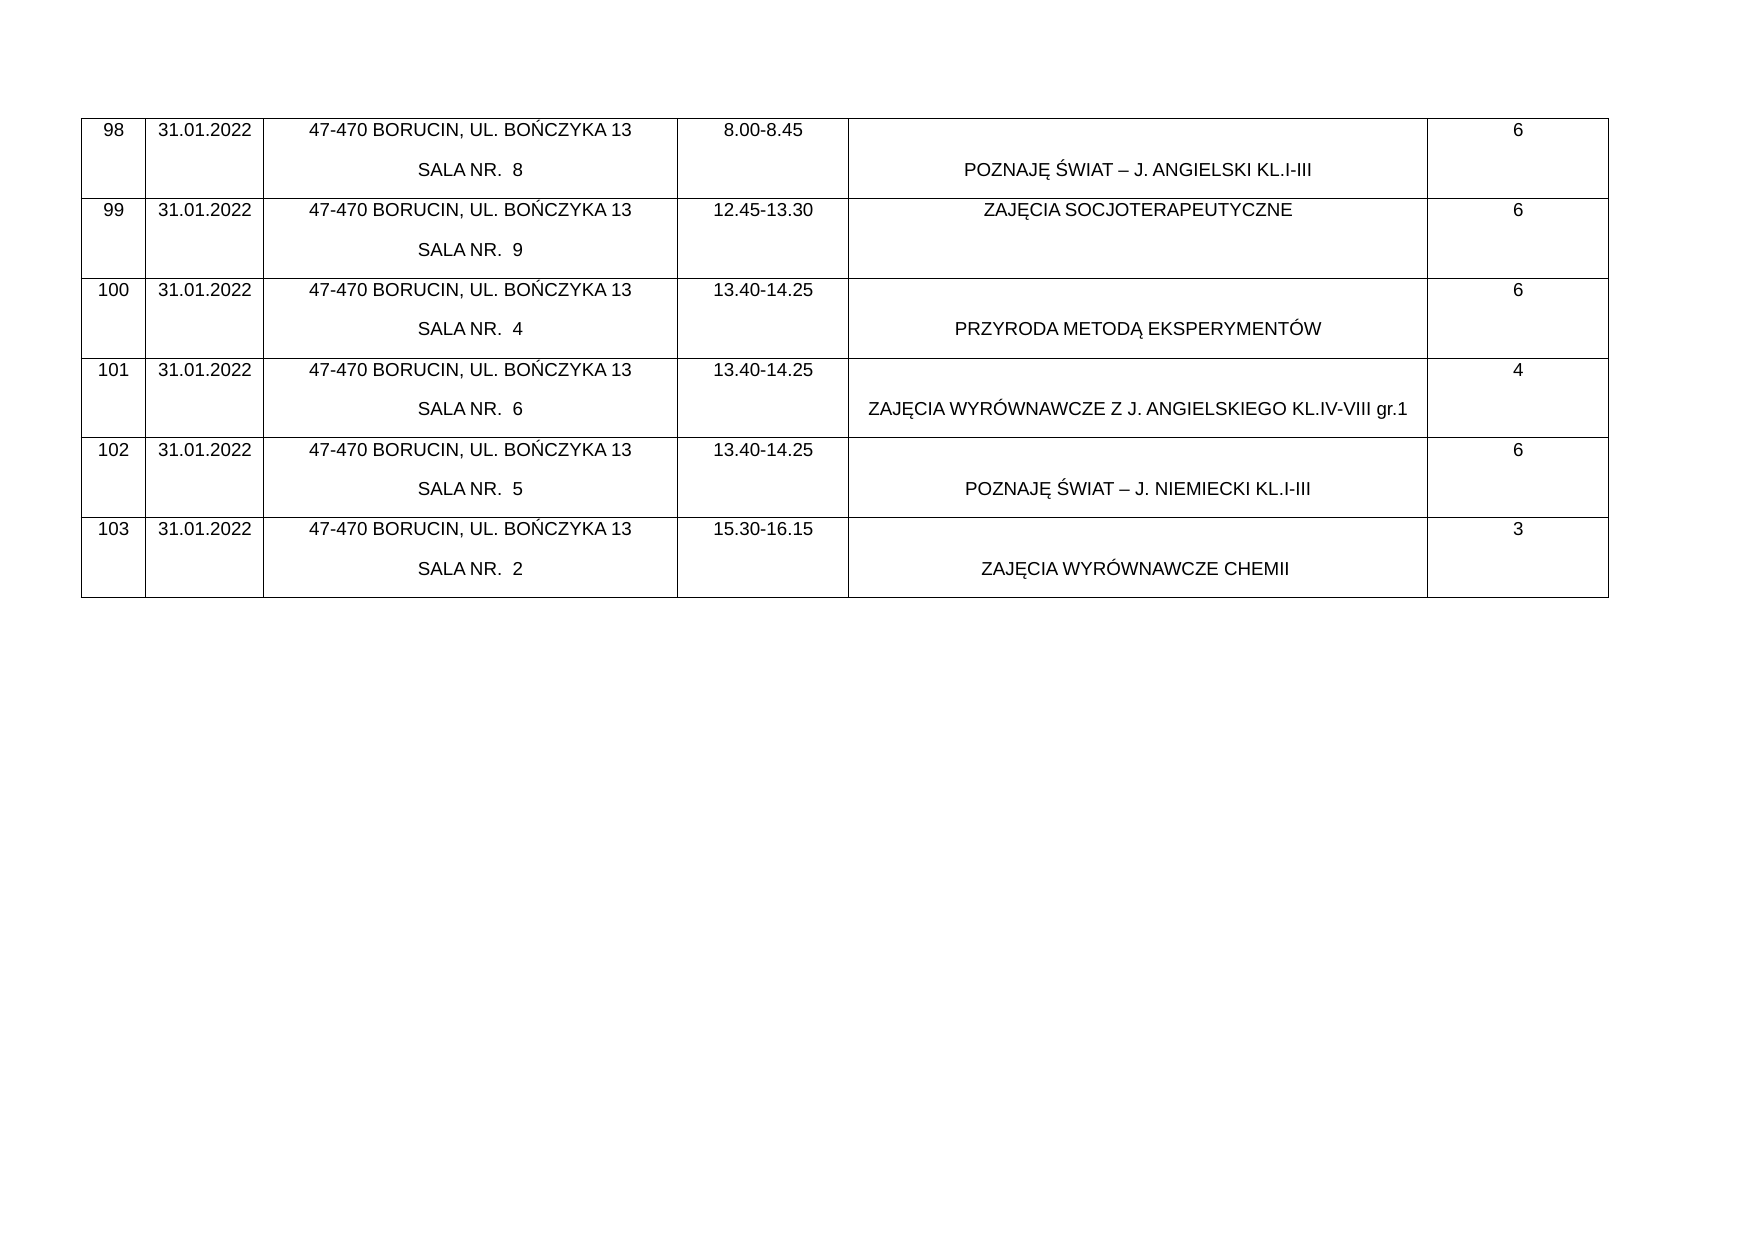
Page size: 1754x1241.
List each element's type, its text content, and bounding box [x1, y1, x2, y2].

table_cell 6 [1428, 119, 1608, 198]
table_cell ZAJĘCIA WYRÓWNAWCZE Z J. ANGIELSKIEGO KL.IV-VIII gr.1 [849, 359, 1427, 437]
table_cell 31.01.2022 [146, 199, 263, 278]
table_cell 13.40-14.25 [678, 359, 848, 437]
table_cell 101 [82, 359, 145, 437]
table_cell ZAJĘCIA WYRÓWNAWCZE CHEMII [849, 518, 1427, 597]
table_cell 47-470 BORUCIN, UL. BOŃCZYKA 13 SALA NR. 8 [264, 119, 677, 198]
table_cell 100 [82, 279, 145, 357]
table_cell 31.01.2022 [146, 119, 263, 198]
table_cell 47-470 BORUCIN, UL. BOŃCZYKA 13 SALA NR. 4 [264, 279, 677, 357]
table_cell 99 [82, 199, 145, 278]
table_cell 6 [1428, 199, 1608, 278]
table_cell 102 [82, 438, 145, 517]
table_cell 47-470 BORUCIN, UL. BOŃCZYKA 13 SALA NR. 6 [264, 359, 677, 437]
table_cell 47-470 BORUCIN, UL. BOŃCZYKA 13 SALA NR. 2 [264, 518, 677, 597]
table_cell 98 [82, 119, 145, 198]
table_cell 103 [82, 518, 145, 597]
table_cell 3 [1428, 518, 1608, 597]
table_cell 6 [1428, 279, 1608, 357]
table_cell 31.01.2022 [146, 359, 263, 437]
table_cell 47-470 BORUCIN, UL. BOŃCZYKA 13 SALA NR. 9 [264, 199, 677, 278]
table_cell 15.30-16.15 [678, 518, 848, 597]
table_cell 13.40-14.25 [678, 279, 848, 357]
table_cell 31.01.2022 [146, 438, 263, 517]
table_cell PRZYRODA METODĄ EKSPERYMENTÓW [849, 279, 1427, 357]
table_cell 47-470 BORUCIN, UL. BOŃCZYKA 13 SALA NR. 5 [264, 438, 677, 517]
table_cell 8.00-8.45 [678, 119, 848, 198]
table_cell 31.01.2022 [146, 279, 263, 357]
table_cell 31.01.2022 [146, 518, 263, 597]
table_cell 13.40-14.25 [678, 438, 848, 517]
table_cell POZNAJĘ ŚWIAT – J. NIEMIECKI KL.I-III [849, 438, 1427, 517]
table_cell 12.45-13.30 [678, 199, 848, 278]
table_cell POZNAJĘ ŚWIAT – J. ANGIELSKI KL.I-III [849, 119, 1427, 198]
table_cell ZAJĘCIA SOCJOTERAPEUTYCZNE [849, 199, 1427, 278]
table_cell 6 [1428, 438, 1608, 517]
table_cell 4 [1428, 359, 1608, 437]
